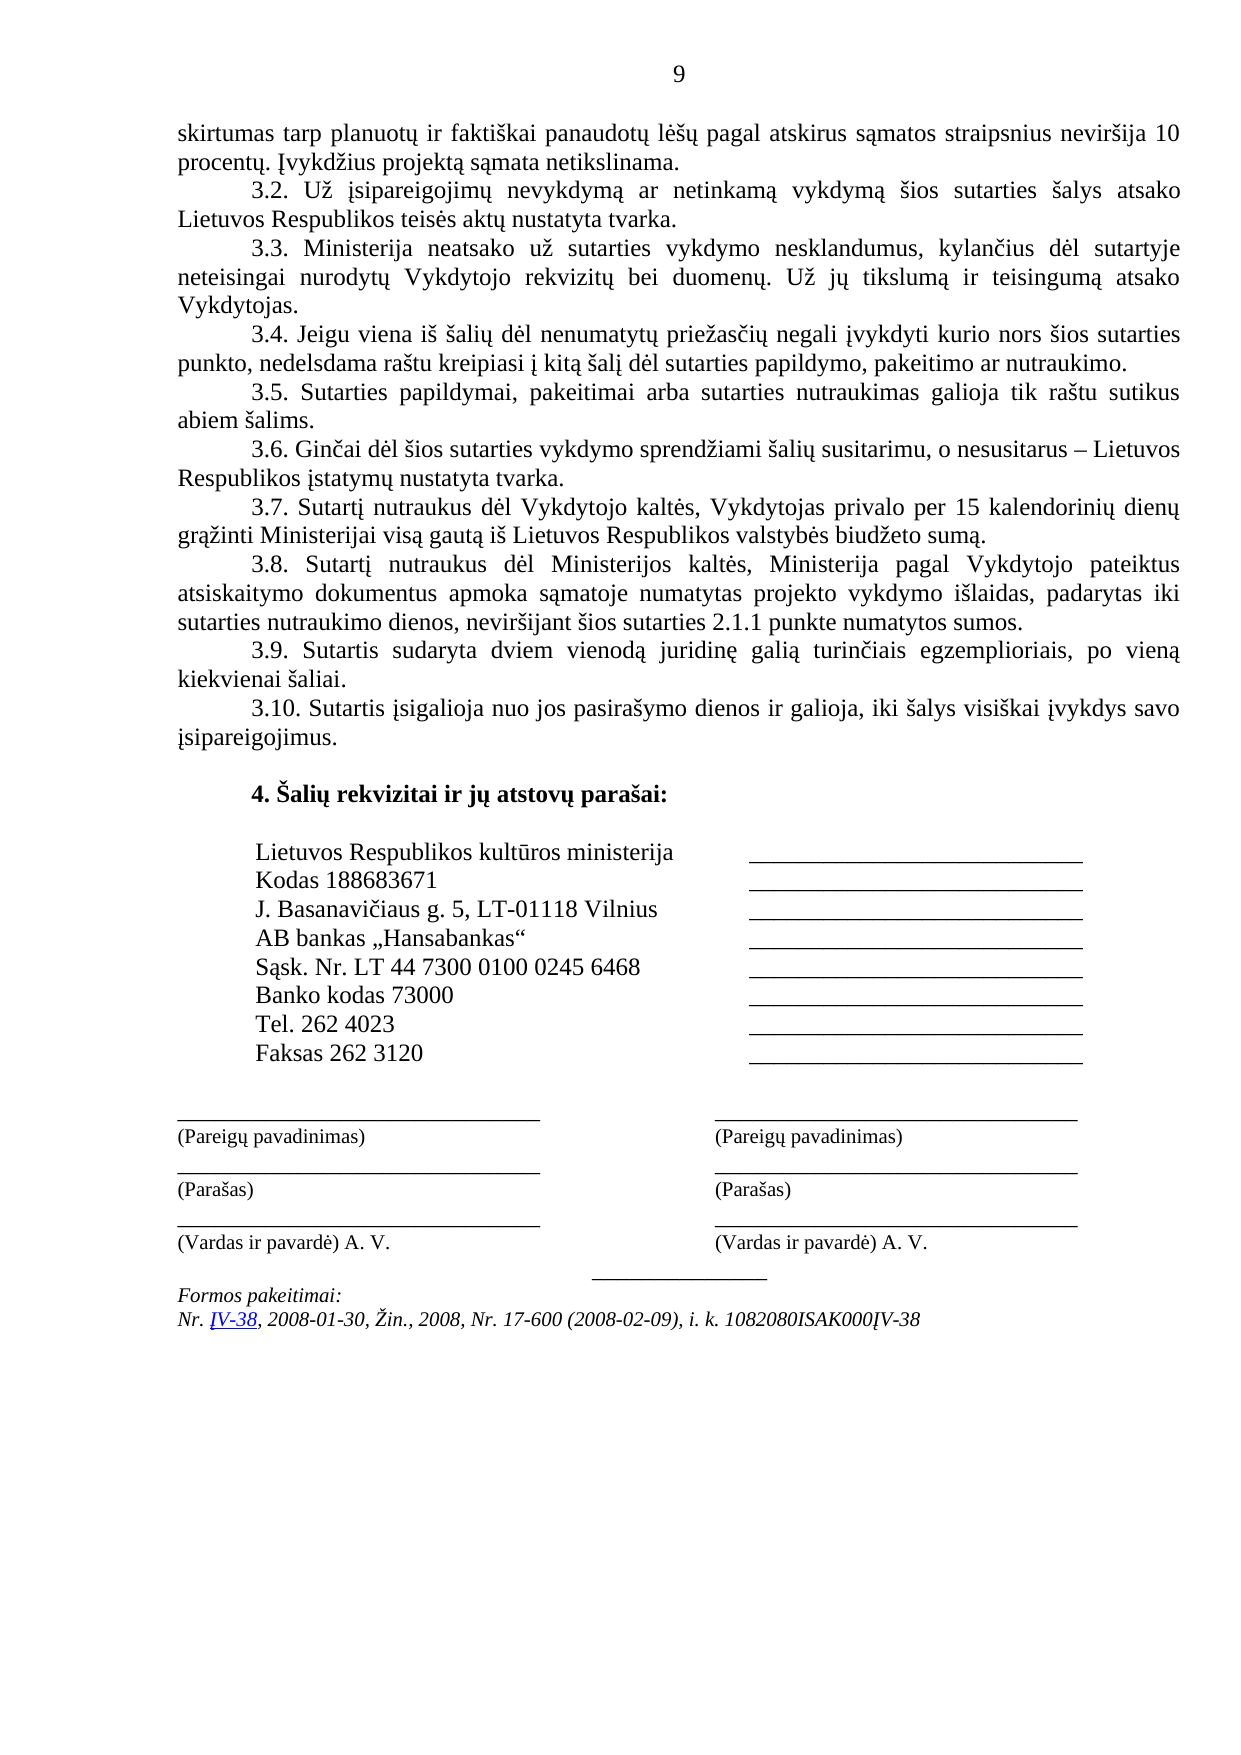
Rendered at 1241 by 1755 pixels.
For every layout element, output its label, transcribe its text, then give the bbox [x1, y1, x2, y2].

text _____________________________ _____________________________ [177, 1096, 1181, 1124]
text 3.3. Ministerija neatsako už sutarties vykdymo nesklandumus, kylančius dėl sutartyje neteisingai nurodytų Vykdytojo rekvizitų bei duomenų. Už jų tikslumą ir teisingumą atsako Vykdytojas. [177, 233, 1181, 319]
text Nr. ĮV-38, 2008-01-30, Žin., 2008, Nr. 17-600 (2008-02-09), i. k. 1082080ISAK000ĮV-38 [177, 1307, 1181, 1331]
text 3.6. Ginčai dėl šios sutarties vykdymo sprendžiami šalių susitarimu, o nesusitarus – Lietuvos Respublikos įstatymų nustatyta tvarka. [177, 434, 1181, 492]
text (Pareigų pavadinimas) (Pareigų pavadinimas) [177, 1124, 1181, 1148]
text (Parašas) (Parašas) [177, 1177, 1181, 1201]
text 4. Šalių rekvizitai ir jų atstovų parašai: [177, 779, 1181, 808]
text 3.8. Sutartį nutraukus dėl Ministerijos kaltės, Ministerija pagal Vykdytojo pateiktus atsiskaitymo dokumentus apmoka sąmatoje numatytas projekto vykdymo išlaidas, padarytas iki sutarties nutraukimo dienos, neviršijant šios sutarties 2.1.1 punkte numatytos sumos. [177, 549, 1181, 636]
table_header [745, 837, 1181, 866]
table_header Lietuvos Respublikos kultūros ministerija [177, 837, 745, 866]
text 3.10. Sutartis įsigalioja nuo jos pasirašymo dienos ir galioja, iki šalys visiškai įvykdys savo įsipareigojimus. [177, 693, 1181, 751]
table_cell J. Basanavičiaus g. 5, LT-01118 Vilnius [177, 894, 745, 923]
table_cell [745, 866, 1181, 894]
table_cell Tel. 262 4023 [177, 1009, 745, 1038]
table_cell Kodas 188683671 [177, 866, 745, 894]
text (Vardas ir pavardė) A. V. (Vardas ir pavardė) A. V. [177, 1230, 1181, 1254]
table_cell Banko kodas 73000 [177, 981, 745, 1009]
text 3.7. Sutartį nutraukus dėl Vykdytojo kaltės, Vykdytojas privalo per 15 kalendorinių dienų grąžinti Ministerijai visą gautą iš Lietuvos Respublikos valstybės biudžeto sumą. [177, 492, 1181, 549]
text ______________ [177, 1254, 1181, 1283]
text _____________________________ _____________________________ [177, 1148, 1181, 1177]
text 3.5. Sutarties papildymai, pakeitimai arba sutarties nutraukimas galioja tik raštu sutikus abiem šalims. [177, 377, 1181, 434]
table_cell [745, 923, 1181, 952]
text skirtumas tarp planuotų ir faktiškai panaudotų lėšų pagal atskirus sąmatos straipsnius neviršija 10 procentų. Įvykdžius projektą sąmata netikslinama. [177, 118, 1181, 176]
text _____________________________ _____________________________ [177, 1201, 1181, 1230]
text 3.4. Jeigu viena iš šalių dėl nenumatytų priežasčių negali įvykdyti kurio nors šios sutarties punkto, nedelsdama raštu kreipiasi į kitą šalį dėl sutarties papildymo, pakeitimo ar nutraukimo. [177, 319, 1181, 377]
table_cell Faksas 262 3120 [177, 1038, 745, 1067]
table_cell [745, 1009, 1181, 1038]
table_cell [745, 981, 1181, 1009]
table_cell [745, 952, 1181, 981]
table_cell [745, 1038, 1181, 1067]
text Formos pakeitimai: [177, 1283, 1181, 1307]
text 3.9. Sutartis sudaryta dviem vienodą juridinę galią turinčiais egzemplioriais, po vieną kiekvienai šaliai. [177, 636, 1181, 693]
table_cell [745, 894, 1181, 923]
text 3.2. Už įsipareigojimų nevykdymą ar netinkamą vykdymą šios sutarties šalys atsako Lietuvos Respublikos teisės aktų nustatyta tvarka. [177, 176, 1181, 233]
table_cell AB bankas „Hansabankas“ [177, 923, 745, 952]
table_cell Sąsk. Nr. LT 44 7300 0100 0245 6468 [177, 952, 745, 981]
